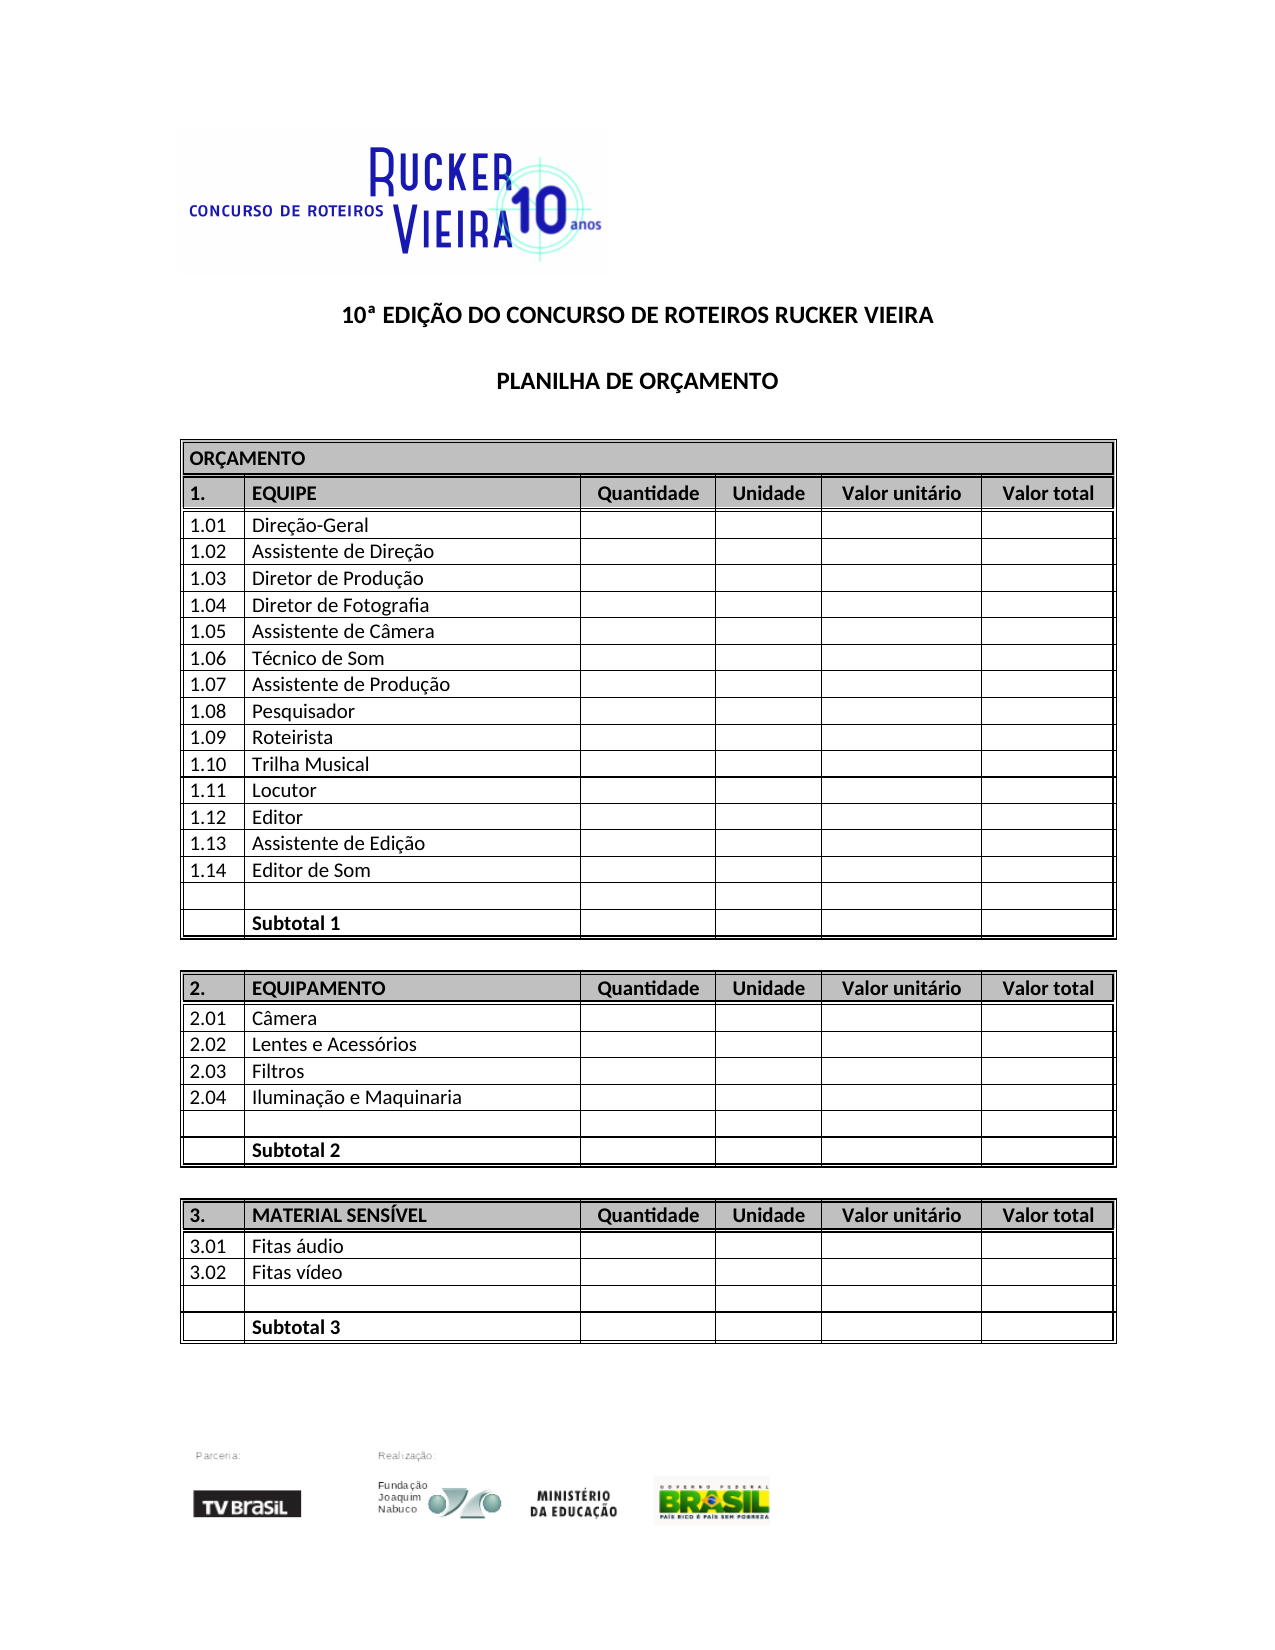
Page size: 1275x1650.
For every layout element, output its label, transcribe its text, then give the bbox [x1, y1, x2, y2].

table_cell [822, 1138, 981, 1163]
table_cell [581, 751, 715, 776]
table_header ORÇAMENTO [184, 443, 1112, 473]
table_cell Roteirista [245, 725, 580, 750]
table_cell [716, 698, 821, 723]
table_cell [184, 1138, 244, 1163]
table_cell [581, 645, 715, 670]
table_header Quantidade [581, 975, 715, 1000]
table_cell [184, 1313, 244, 1339]
table_cell 3.01 [184, 1233, 244, 1258]
table_cell Técnico de Som [245, 645, 580, 670]
table_cell Fitas vídeo [245, 1259, 580, 1285]
table_cell 1.13 [184, 830, 244, 856]
table_cell [982, 539, 1112, 564]
table_cell [581, 1032, 715, 1057]
table_cell 1. [184, 478, 244, 507]
table_cell [581, 1111, 715, 1136]
table_header Unidade [716, 1203, 821, 1228]
table_cell [184, 1111, 244, 1136]
table_cell 1.04 [184, 592, 244, 617]
table_cell [581, 857, 715, 882]
table_cell [716, 857, 821, 882]
table_header 3. [184, 1203, 244, 1228]
table_cell 1.01 [184, 512, 244, 537]
table_cell Iluminação e Maquinaria [245, 1085, 580, 1110]
table_cell [581, 1058, 715, 1083]
table_cell Pesquisador [245, 698, 580, 723]
table_cell 1.08 [184, 698, 244, 723]
table_cell [716, 883, 821, 909]
table_cell [822, 671, 981, 697]
table_cell [822, 1259, 981, 1285]
table_cell Assistente de Direção [245, 539, 580, 564]
table_cell [716, 565, 821, 591]
table_cell [982, 1313, 1112, 1339]
table_cell [982, 1058, 1112, 1083]
table_cell [982, 1111, 1112, 1136]
table_cell [581, 1259, 715, 1285]
table_cell [982, 830, 1112, 856]
table_cell Valor unitário [822, 478, 981, 507]
table_cell Unidade [716, 478, 821, 507]
table_cell [581, 592, 715, 617]
table_cell Direção-Geral [245, 512, 580, 537]
table_cell Filtros [245, 1058, 580, 1083]
table_cell [716, 1111, 821, 1136]
table_cell [716, 751, 821, 776]
table_cell [982, 1233, 1112, 1258]
table_cell [822, 1058, 981, 1083]
table_cell [581, 698, 715, 723]
table_cell [245, 883, 580, 909]
table_cell [822, 1085, 981, 1110]
table_cell [581, 618, 715, 644]
table_header EQUIPAMENTO [245, 975, 580, 1000]
table_cell [716, 1259, 821, 1285]
table_cell [822, 618, 981, 644]
table_cell EQUIPE [245, 478, 580, 507]
table_cell [716, 804, 821, 829]
table_cell Assistente de Produção [245, 671, 580, 697]
table_cell [245, 1111, 580, 1136]
table_cell [822, 1005, 981, 1031]
table_header Valor unitário [822, 975, 981, 1000]
table_cell [581, 910, 715, 935]
table_header 2. [184, 975, 244, 1000]
table_cell [822, 592, 981, 617]
table_cell [716, 1138, 821, 1163]
table_cell [716, 512, 821, 537]
table_cell [982, 565, 1112, 591]
table_cell 1.03 [184, 565, 244, 591]
table_cell Editor de Som [245, 857, 580, 882]
table_cell [822, 1111, 981, 1136]
table_cell [822, 857, 981, 882]
table_cell [822, 698, 981, 723]
table_cell [581, 804, 715, 829]
table_cell Assistente de Edição [245, 830, 580, 856]
table_cell Subtotal 1 [245, 910, 580, 935]
table_cell Valor total [982, 478, 1112, 507]
table_cell 1.14 [184, 857, 244, 882]
table_cell [822, 883, 981, 909]
table_cell [982, 1138, 1112, 1163]
table_header Quantidade [581, 1203, 715, 1228]
table_cell [581, 1085, 715, 1110]
table_cell [716, 725, 821, 750]
table_cell [822, 1313, 981, 1339]
table_cell 1.02 [184, 539, 244, 564]
table_cell [982, 804, 1112, 829]
table_cell 2.01 [184, 1005, 244, 1031]
table_cell [716, 618, 821, 644]
table_cell [982, 1085, 1112, 1110]
table_cell [581, 830, 715, 856]
table_cell [716, 539, 821, 564]
table_cell [716, 1313, 821, 1339]
table_cell 1.09 [184, 725, 244, 750]
table_cell 2.04 [184, 1085, 244, 1110]
table_cell 1.10 [184, 751, 244, 776]
table_cell [822, 725, 981, 750]
table_cell [982, 1259, 1112, 1285]
table_cell [581, 725, 715, 750]
table_cell [822, 1032, 981, 1057]
table_header MATERIAL SENSÍVEL [245, 1203, 580, 1228]
table_cell [716, 671, 821, 697]
table_header Valor total [982, 1203, 1112, 1228]
table_cell [982, 778, 1112, 803]
table_cell [982, 751, 1112, 776]
table_cell [982, 592, 1112, 617]
table_cell Subtotal 2 [245, 1138, 580, 1163]
table_cell [581, 1233, 715, 1258]
table_cell Assistente de Câmera [245, 618, 580, 644]
table_cell [716, 1005, 821, 1031]
table_cell [716, 645, 821, 670]
table_cell Locutor [245, 778, 580, 803]
table_cell [822, 751, 981, 776]
table_cell [822, 539, 981, 564]
table_cell Fitas áudio [245, 1233, 580, 1258]
table_cell [716, 778, 821, 803]
table_cell Lentes e Acessórios [245, 1032, 580, 1057]
table_cell [581, 565, 715, 591]
table_cell 2.02 [184, 1032, 244, 1057]
table_cell [184, 910, 244, 935]
table_cell [581, 883, 715, 909]
table_cell Câmera [245, 1005, 580, 1031]
table_cell [581, 1313, 715, 1339]
table_cell [716, 1233, 821, 1258]
table_cell [982, 857, 1112, 882]
table_cell [982, 698, 1112, 723]
table_cell [716, 1032, 821, 1057]
table_cell Trilha Musical [245, 751, 580, 776]
table_cell [982, 1032, 1112, 1057]
table_cell [822, 512, 981, 537]
table_cell [184, 883, 244, 909]
table_cell [581, 1138, 715, 1163]
table_cell [716, 1286, 821, 1311]
table_cell 1.12 [184, 804, 244, 829]
table_cell [581, 671, 715, 697]
table_cell [716, 910, 821, 935]
table_cell [822, 778, 981, 803]
table_cell [982, 1286, 1112, 1311]
table_cell [982, 512, 1112, 537]
table_cell [982, 1005, 1112, 1031]
table_cell [581, 1286, 715, 1311]
table_cell [581, 512, 715, 537]
table_cell 3.02 [184, 1259, 244, 1285]
table_cell [822, 910, 981, 935]
table_cell [184, 1286, 244, 1311]
table_header Unidade [716, 975, 821, 1000]
table_cell [581, 539, 715, 564]
table_cell [716, 1085, 821, 1110]
table_cell [581, 1005, 715, 1031]
table_cell [982, 645, 1112, 670]
table_cell 2.03 [184, 1058, 244, 1083]
table_cell [982, 618, 1112, 644]
table_cell [822, 1286, 981, 1311]
table_cell 1.06 [184, 645, 244, 670]
table_cell [822, 645, 981, 670]
text PLANILHA DE ORÇAMENTO [177, 365, 1098, 395]
table_header Valor unitário [822, 1203, 981, 1228]
table_cell Quantidade [581, 478, 715, 507]
table_cell Diretor de Fotografia [245, 592, 580, 617]
table_cell [822, 804, 981, 829]
table_cell Editor [245, 804, 580, 829]
table_cell Diretor de Produção [245, 565, 580, 591]
table_cell [982, 671, 1112, 697]
table_cell 1.05 [184, 618, 244, 644]
table_cell 1.11 [184, 778, 244, 803]
table_cell [581, 778, 715, 803]
table_cell [716, 830, 821, 856]
table_cell [982, 883, 1112, 909]
table_cell [822, 565, 981, 591]
table_cell [822, 830, 981, 856]
table_header Valor total [982, 975, 1112, 1000]
table_cell 1.07 [184, 671, 244, 697]
table_cell [716, 592, 821, 617]
subtitle 10ª EDIÇÃO DO CONCURSO DE ROTEIROS RUCKER VIEIRA [177, 299, 1098, 330]
table_cell Subtotal 3 [245, 1313, 580, 1339]
table_cell [822, 1233, 981, 1258]
table_cell [982, 725, 1112, 750]
table_cell [716, 1058, 821, 1083]
table_cell [982, 910, 1112, 935]
table_cell [245, 1286, 580, 1311]
